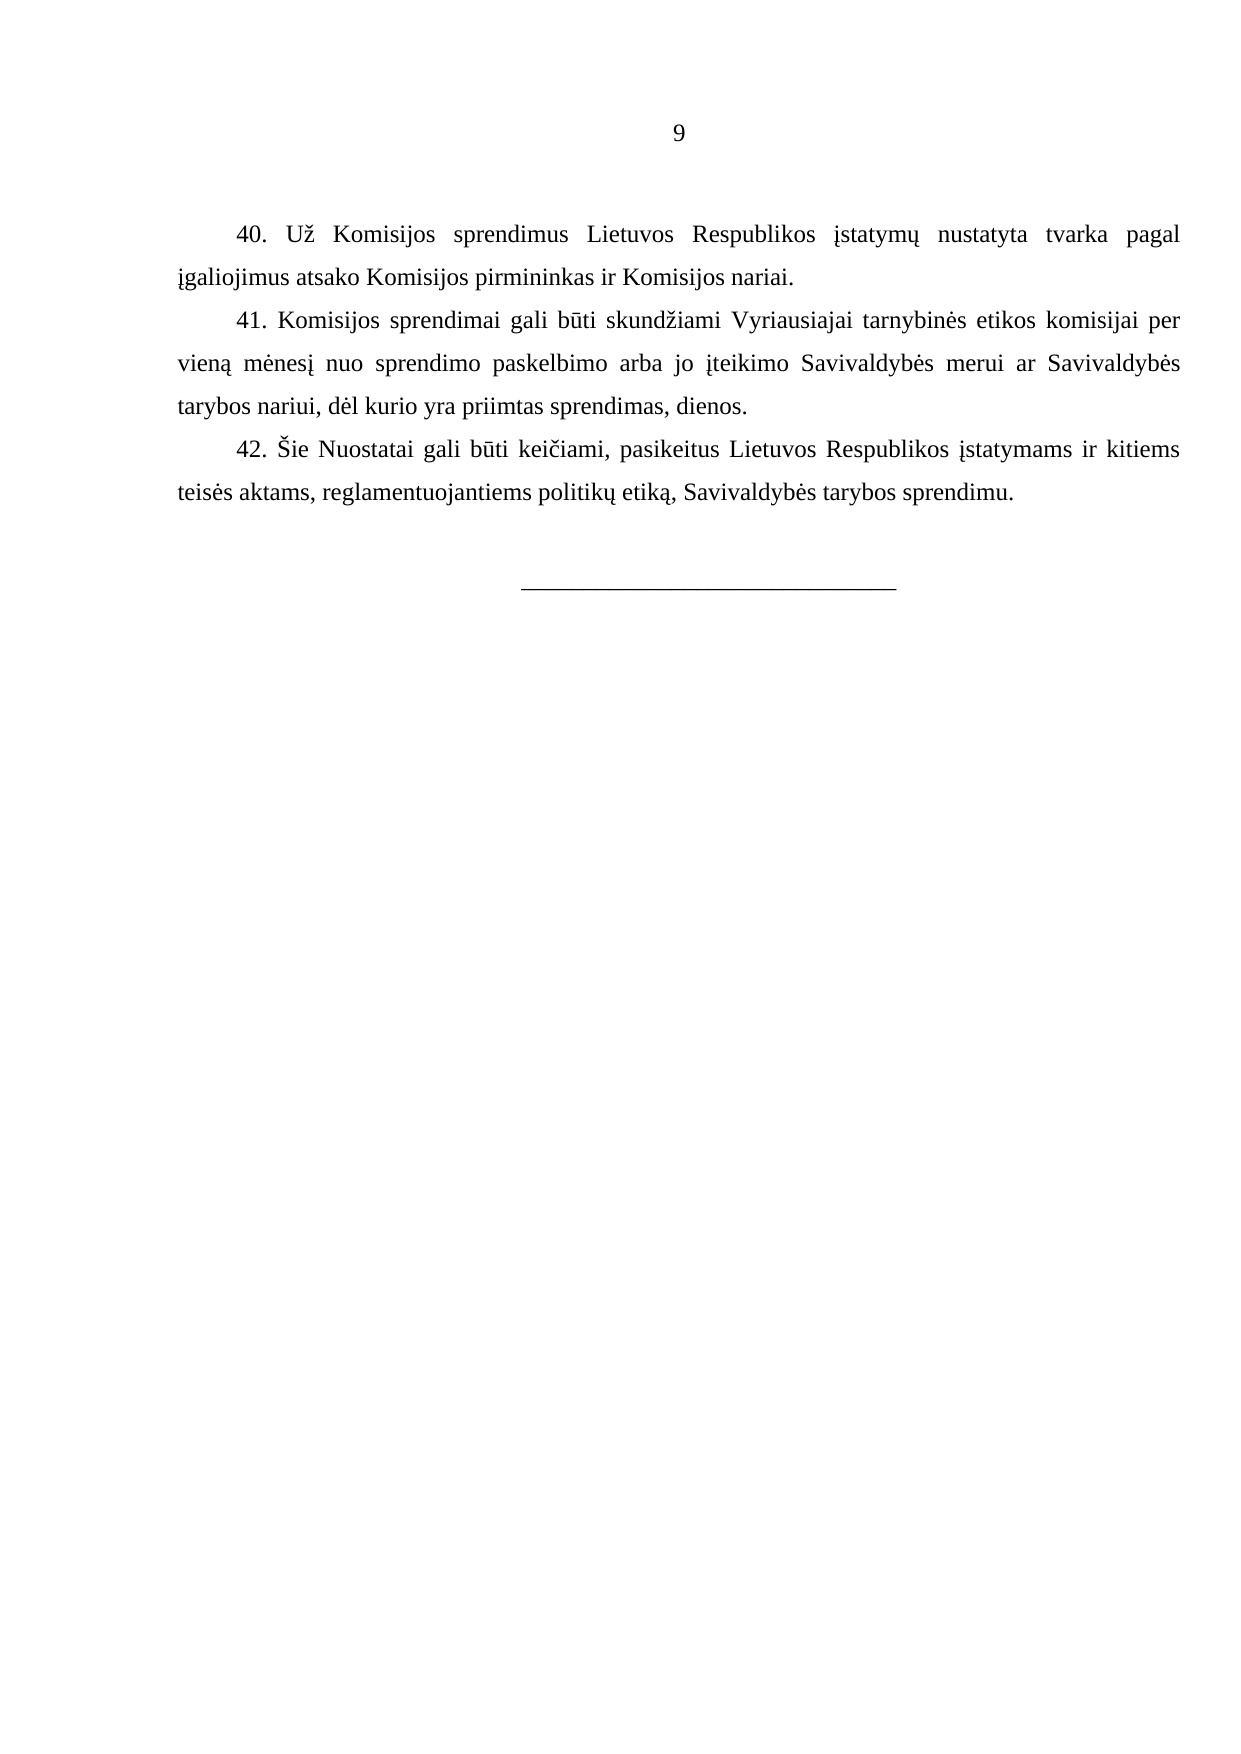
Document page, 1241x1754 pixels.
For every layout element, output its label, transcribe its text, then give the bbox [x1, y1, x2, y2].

text ______________________________ [177, 564, 1181, 592]
text 40. Už Komisijos sprendimus Lietuvos Respublikos įstatymų nustatyta tvarka pagal įgaliojimus atsako Komisijos pirmininkas ir Komisijos nariai. [177, 219, 1181, 291]
text 41. Komisijos sprendimai gali būti skundžiami Vyriausiajai tarnybinės etikos komisijai per vieną mėnesį nuo sprendimo paskelbimo arba jo įteikimo Savivaldybės merui ar Savivaldybės tarybos nariui, dėl kurio yra priimtas sprendimas, dienos. [177, 305, 1181, 420]
text 42. Šie Nuostatai gali būti keičiami, pasikeitus Lietuvos Respublikos įstatymams ir kitiems teisės aktams, reglamentuojantiems politikų etiką, Savivaldybės tarybos sprendimu. [177, 434, 1181, 506]
